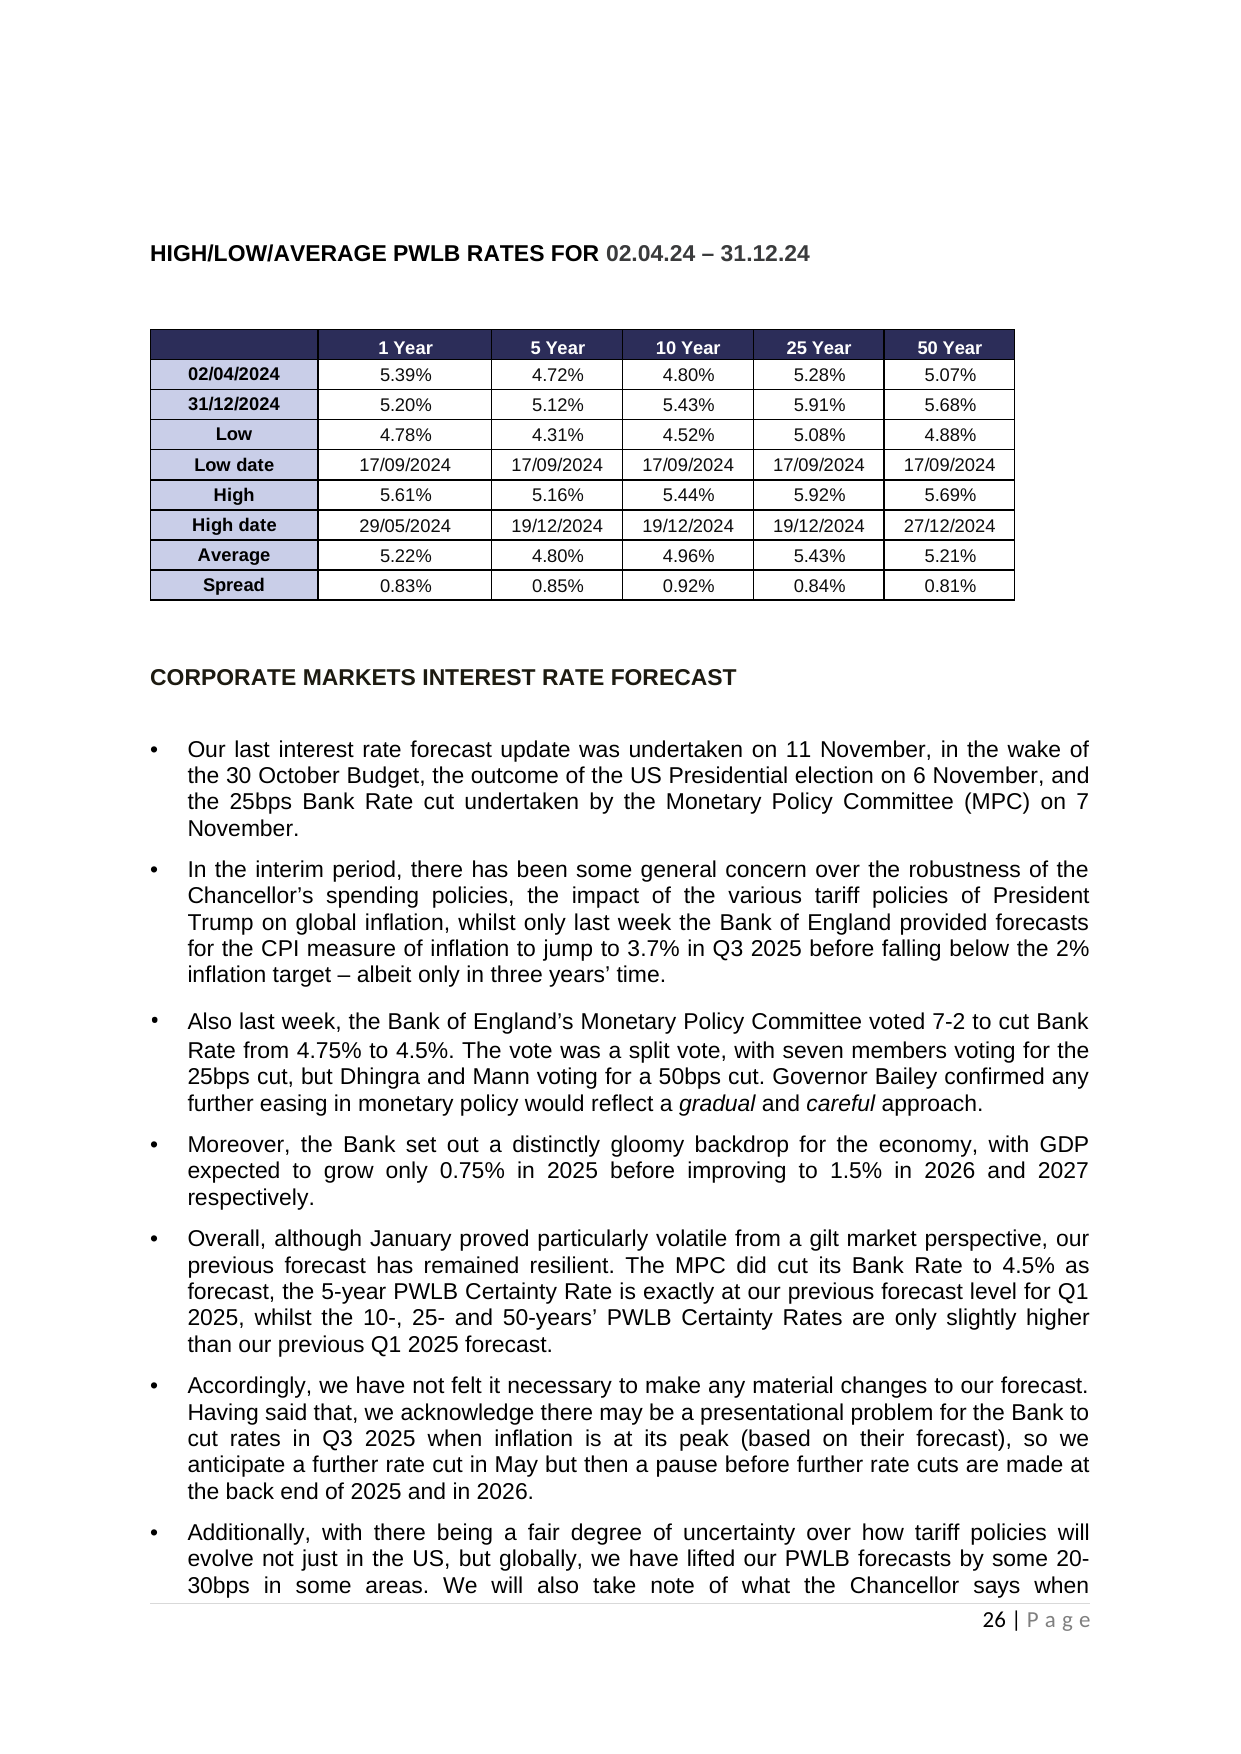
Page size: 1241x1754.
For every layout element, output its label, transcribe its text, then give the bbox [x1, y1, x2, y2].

text HIGH/LOW/AVERAGE PWLB RATES FOR 02.04.24 – 31.12.24 [150, 239, 1090, 266]
list Our last interest rate forecast update was undertaken on 11 November, in the wake of the 30 October Budget, the outcome of the US Presidential election on 6 November, and the 25bps Bank Rate cut undertaken by the Monetary Policy Committee (MPC) on 7 November. [150, 736, 1090, 841]
text CORPORATE MARKETS INTEREST RATE FORECAST [150, 664, 1090, 691]
list In the interim period, there has been some general concern over the robustness of the Chancellor’s spending policies, the impact of the various tariff policies of President Trump on global inflation, whilst only last week the Bank of England provided forecasts for the CPI measure of inflation to jump to 3.7% in Q3 2025 before falling below the 2% inflation target – albeit only in three years’ time. [150, 856, 1090, 988]
list Accordingly, we have not felt it necessary to make any material changes to our forecast. Having said that, we acknowledge there may be a presentational problem for the Bank to cut rates in Q3 2025 when inflation is at its peak (based on their forecast), so we anticipate a further rate cut in May but then a pause before further rate cuts are made at the back end of 2025 and in 2026. [150, 1372, 1090, 1504]
list Moreover, the Bank set out a distinctly gloomy backdrop for the economy, with GDP expected to grow only 0.75% in 2025 before improving to 1.5% in 2026 and 2027 respectively. [150, 1131, 1090, 1210]
list Additionally, with there being a fair degree of uncertainty over how tariff policies will evolve not just in the US, but globally, we have lifted our PWLB forecasts by some 20-30bps in some areas. We will also take note of what the Chancellor says when [150, 1519, 1090, 1598]
list Overall, although January proved particularly volatile from a gilt market perspective, our previous forecast has remained resilient. The MPC did cut its Bank Rate to 4.5% as forecast, the 5-year PWLB Certainty Rate is exactly at our previous forecast level for Q1 2025, whilst the 10-, 25- and 50-years’ PWLB Certainty Rates are only slightly higher than our previous Q1 2025 forecast. [150, 1225, 1090, 1357]
list Also last week, the Bank of England’s Monetary Policy Committee voted 7-2 to cut Bank Rate from 4.75% to 4.5%. The vote was a split vote, with seven members voting for the 25bps cut, but Dhingra and Mann voting for a 50bps cut. Governor Bailey confirmed any further easing in monetary policy would reflect a gradual and careful approach. [150, 1003, 1090, 1116]
